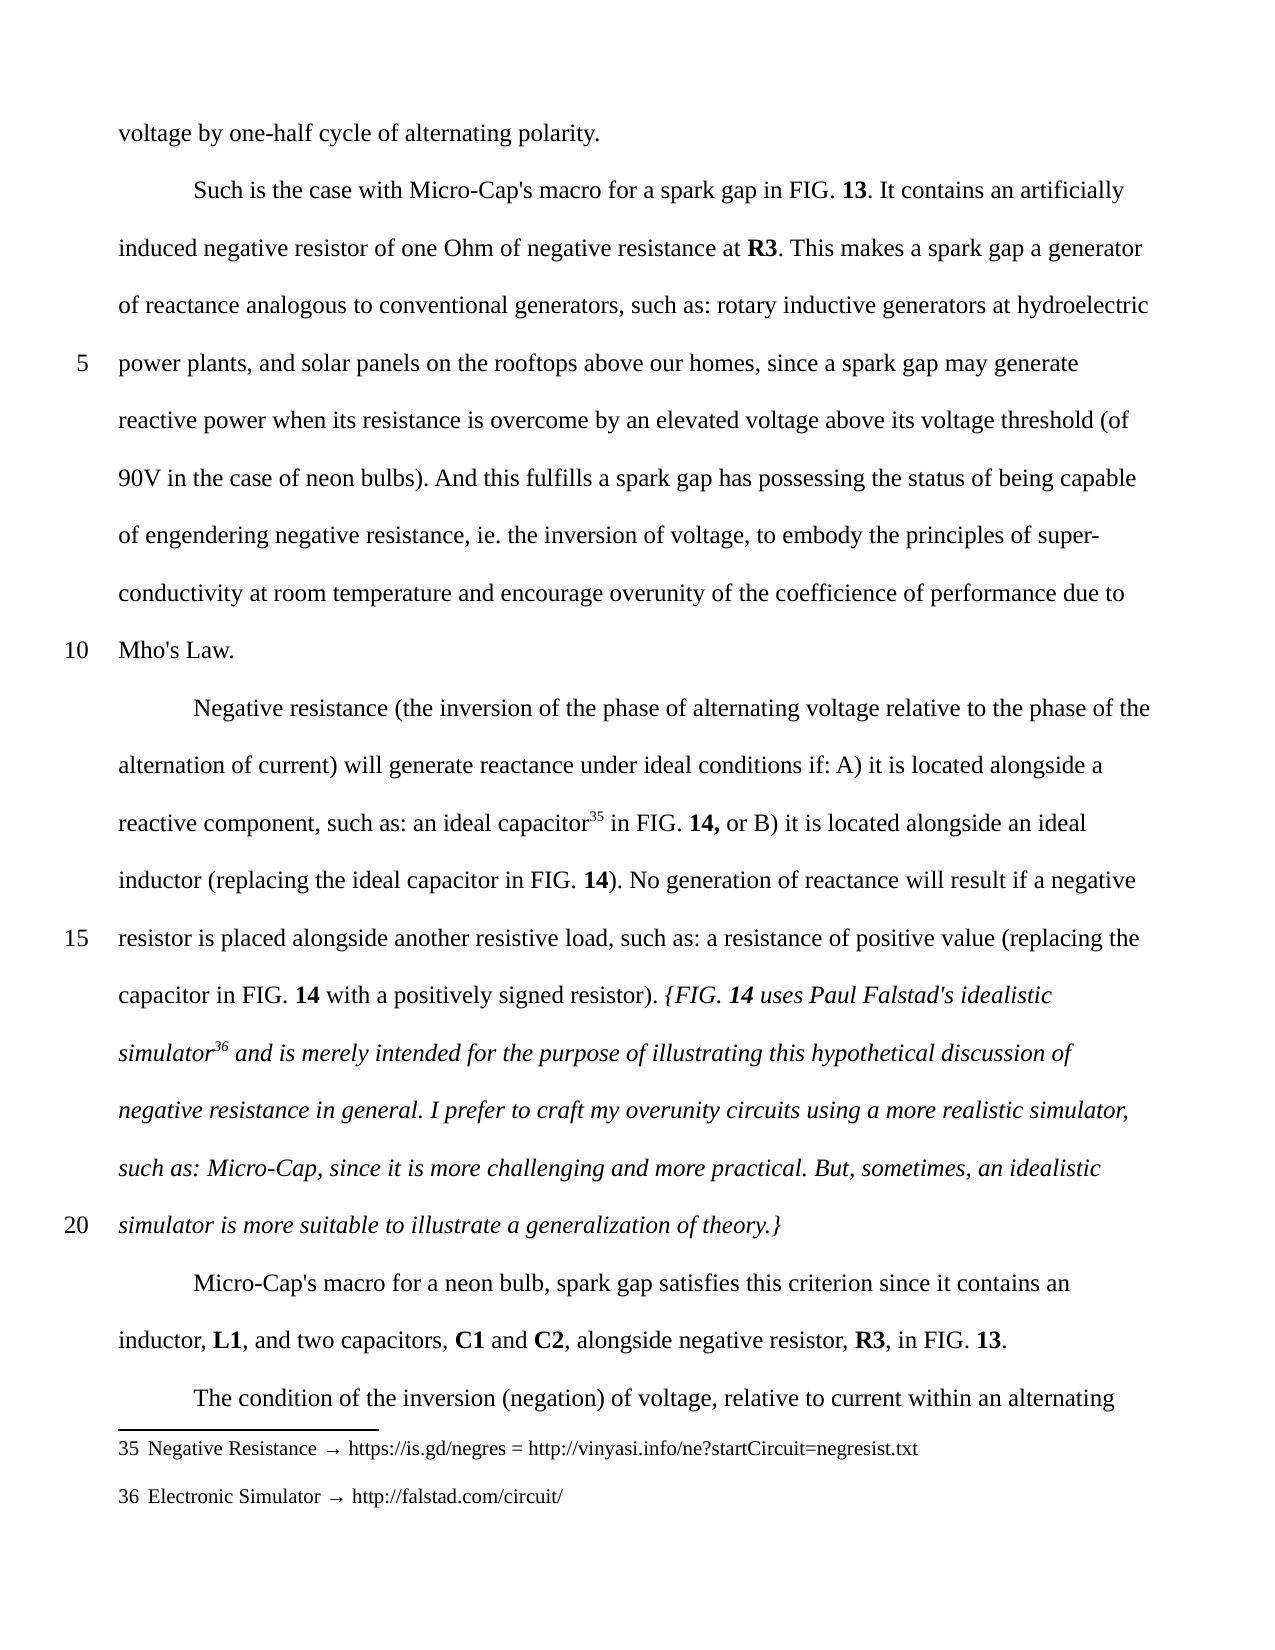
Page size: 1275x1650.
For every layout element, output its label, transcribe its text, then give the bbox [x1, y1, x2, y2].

text The condition of the inversion (negation) of voltage, relative to current within an alternating [118, 1383, 1157, 1412]
text Negative Resistance → https://is.gd/negres = http://vinyasi.info/ne?startCircuit=negresist.txt [118, 1436, 1157, 1460]
text Electronic Simulator → http://falstad.com/circuit/ [118, 1484, 1157, 1508]
text Such is the case with Micro-Cap's macro for a spark gap in FIG. 13. It contains an artificially induced negative resistor of one Ohm of negative resistance at R3. This makes a spark gap a generator of reactance analogous to conventional generators, such as: rotary inductive generators at hydroelectric power plants, and solar panels on the rooftops above our homes, since a spark gap may generate reactive power when its resistance is overcome by an elevated voltage above its voltage threshold (of 90V in the case of neon bulbs). And this fulfills a spark gap has possessing the status of being capable of engendering negative resistance, ie. the inversion of voltage, to embody the principles of super-conductivity at room temperature and encourage overunity of the coefficience of performance due to Mho's Law. [118, 176, 1157, 664]
text voltage by one-half cycle of alternating polarity. [118, 118, 1157, 147]
text Negative resistance (the inversion of the phase of alternating voltage relative to the phase of the alternation of current) will generate reactance under ideal conditions if: A) it is located alongside a reactive component, such as: an ideal capacitor in FIG. 14, or B) it is located alongside an ideal inductor (replacing the ideal capacitor in FIG. 14). No generation of reactance will result if a negative resistor is placed alongside another resistive load, such as: a resistance of positive value (replacing the capacitor in FIG. 14 with a positively signed resistor). {FIG. 14 uses Paul Falstad's idealistic simulator and is merely intended for the purpose of illustrating this hypothetical discussion of negative resistance in general. I prefer to craft my overunity circuits using a more realistic simulator, such as: Micro-Cap, since it is more challenging and more practical. But, sometimes, an idealistic simulator is more suitable to illustrate a generalization of theory.} [118, 693, 1157, 1239]
text Micro-Cap's macro for a neon bulb, spark gap satisfies this criterion since it contains an inductor, L1, and two capacitors, C1 and C2, alongside negative resistor, R3, in FIG. 13. [118, 1268, 1157, 1354]
